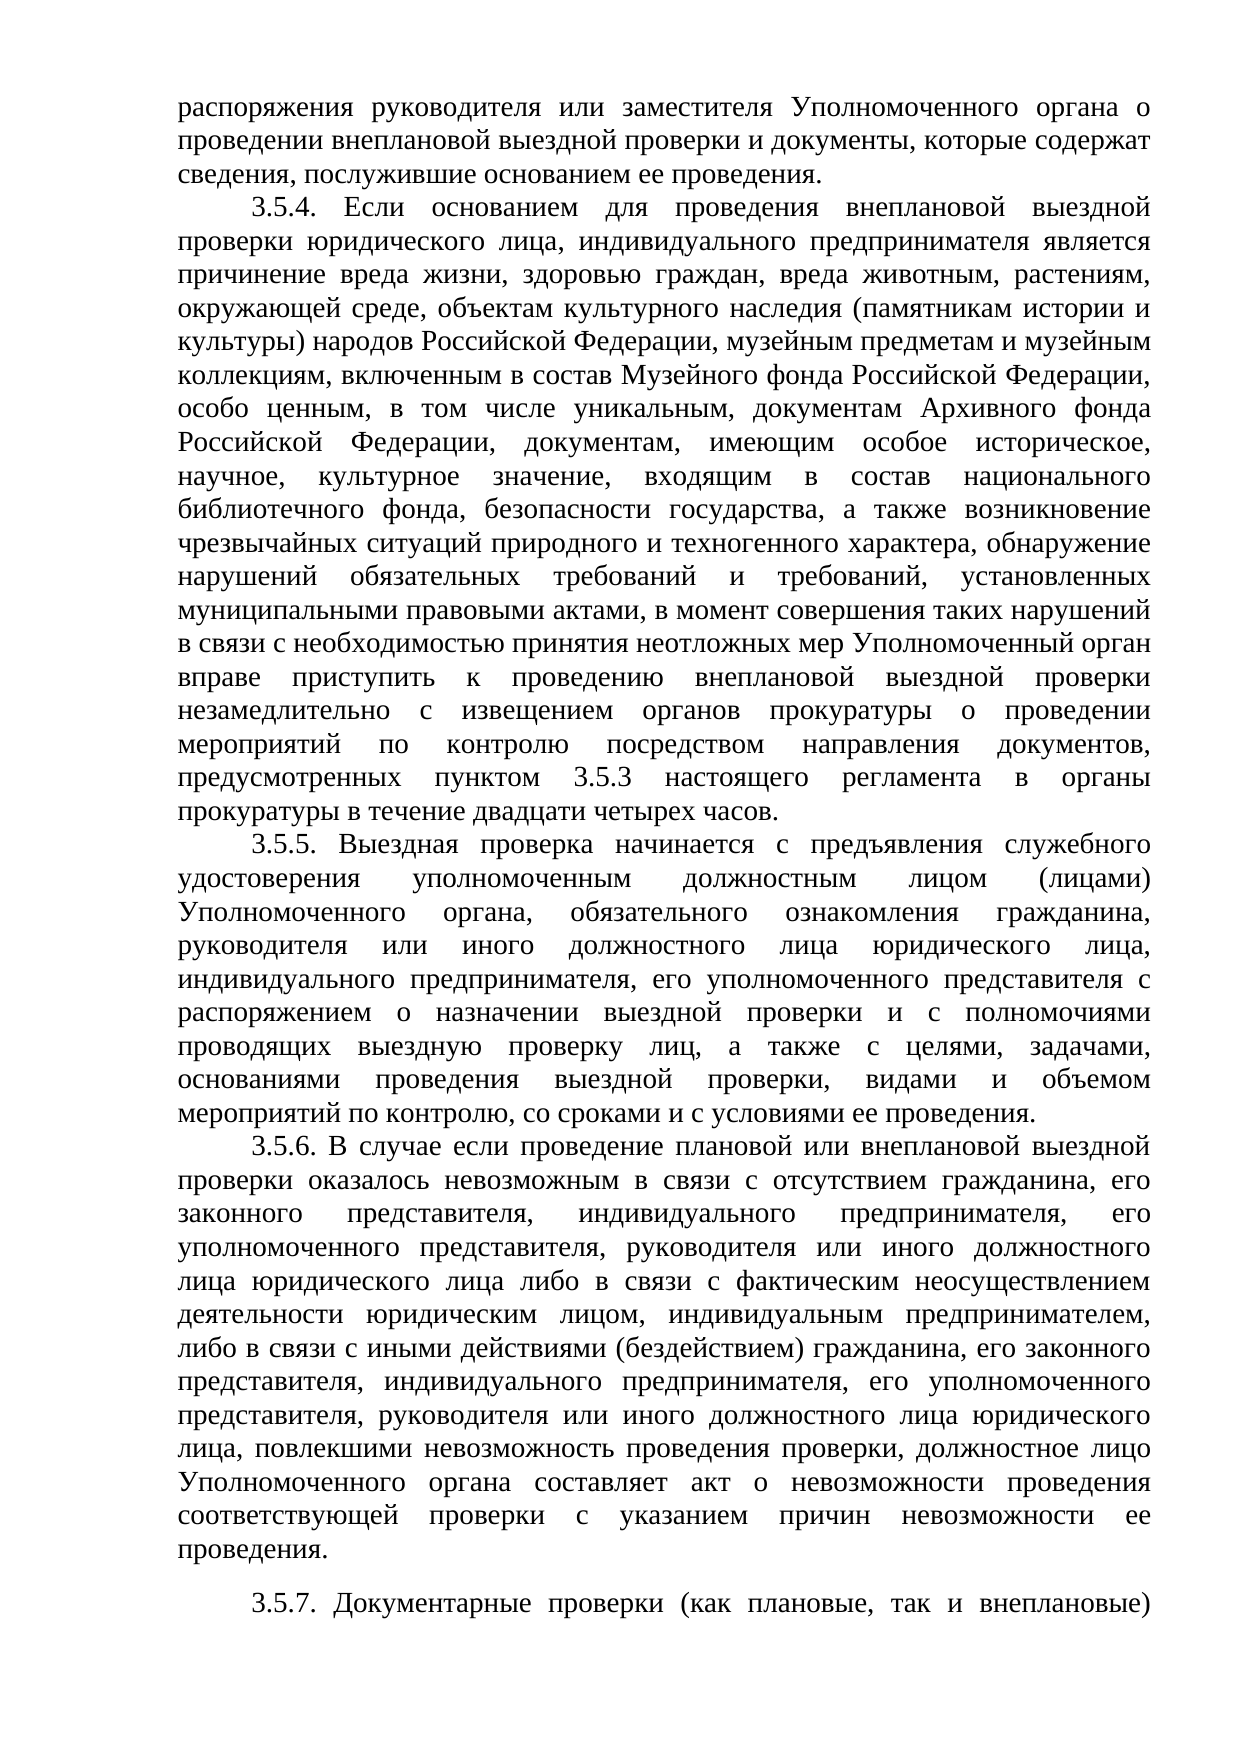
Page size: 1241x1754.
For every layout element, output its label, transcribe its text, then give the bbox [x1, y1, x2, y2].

text распоряжения руководителя или заместителя Уполномоченного органа о проведении внеплановой выездной проверки и документы, которые содержат сведения, послужившие основанием ее проведения. [177, 89, 1152, 189]
text 3.5.6. В случае если проведение плановой или внеплановой выездной проверки оказалось невозможным в связи с отсутствием гражданина, его законного представителя, индивидуального предпринимателя, его уполномоченного представителя, руководителя или иного должностного лица юридического лица либо в связи с фактическим неосуществлением деятельности юридическим лицом, индивидуальным предпринимателем, либо в связи с иными действиями (бездействием) гражданина, его законного представителя, индивидуального предпринимателя, его уполномоченного представителя, руководителя или иного должностного лица юридического лица, повлекшими невозможность проведения проверки, должностное лицо Уполномоченного органа составляет акт о невозможности проведения соответствующей проверки с указанием причин невозможности ее проведения. [177, 1128, 1152, 1564]
text 3.5.7. Документарные проверки (как плановые, так и внеплановые) [177, 1585, 1152, 1619]
text 3.5.4. Если основанием для проведения внеплановой выездной проверки юридического лица, индивидуального предпринимателя является причинение вреда жизни, здоровью граждан, вреда животным, растениям, окружающей среде, объектам культурного наследия (памятникам истории и культуры) народов Российской Федерации, музейным предметам и музейным коллекциям, включенным в состав Музейного фонда Российской Федерации, особо ценным, в том числе уникальным, документам Архивного фонда Российской Федерации, документам, имеющим особое историческое, научное, культурное значение, входящим в состав национального библиотечного фонда, безопасности государства, а также возникновение чрезвычайных ситуаций природного и техногенного характера, обнаружение нарушений обязательных требований и требований, установленных муниципальными правовыми актами, в момент совершения таких нарушений в связи с необходимостью принятия неотложных мер Уполномоченный орган вправе приступить к проведению внеплановой выездной проверки незамедлительно с извещением органов прокуратуры о проведении мероприятий по контролю посредством направления документов, предусмотренных пунктом 3.5.3 настоящего регламента в органы прокуратуры в течение двадцати четырех часов. [177, 189, 1152, 827]
text 3.5.5. Выездная проверка начинается с предъявления служебного удостоверения уполномоченным должностным лицом (лицами) Уполномоченного органа, обязательного ознакомления гражданина, руководителя или иного должностного лица юридического лица, индивидуального предпринимателя, его уполномоченного представителя с распоряжением о назначении выездной проверки и с полномочиями проводящих выездную проверку лиц, а также с целями, задачами, основаниями проведения выездной проверки, видами и объемом мероприятий по контролю, со сроками и с условиями ее проведения. [177, 827, 1152, 1128]
